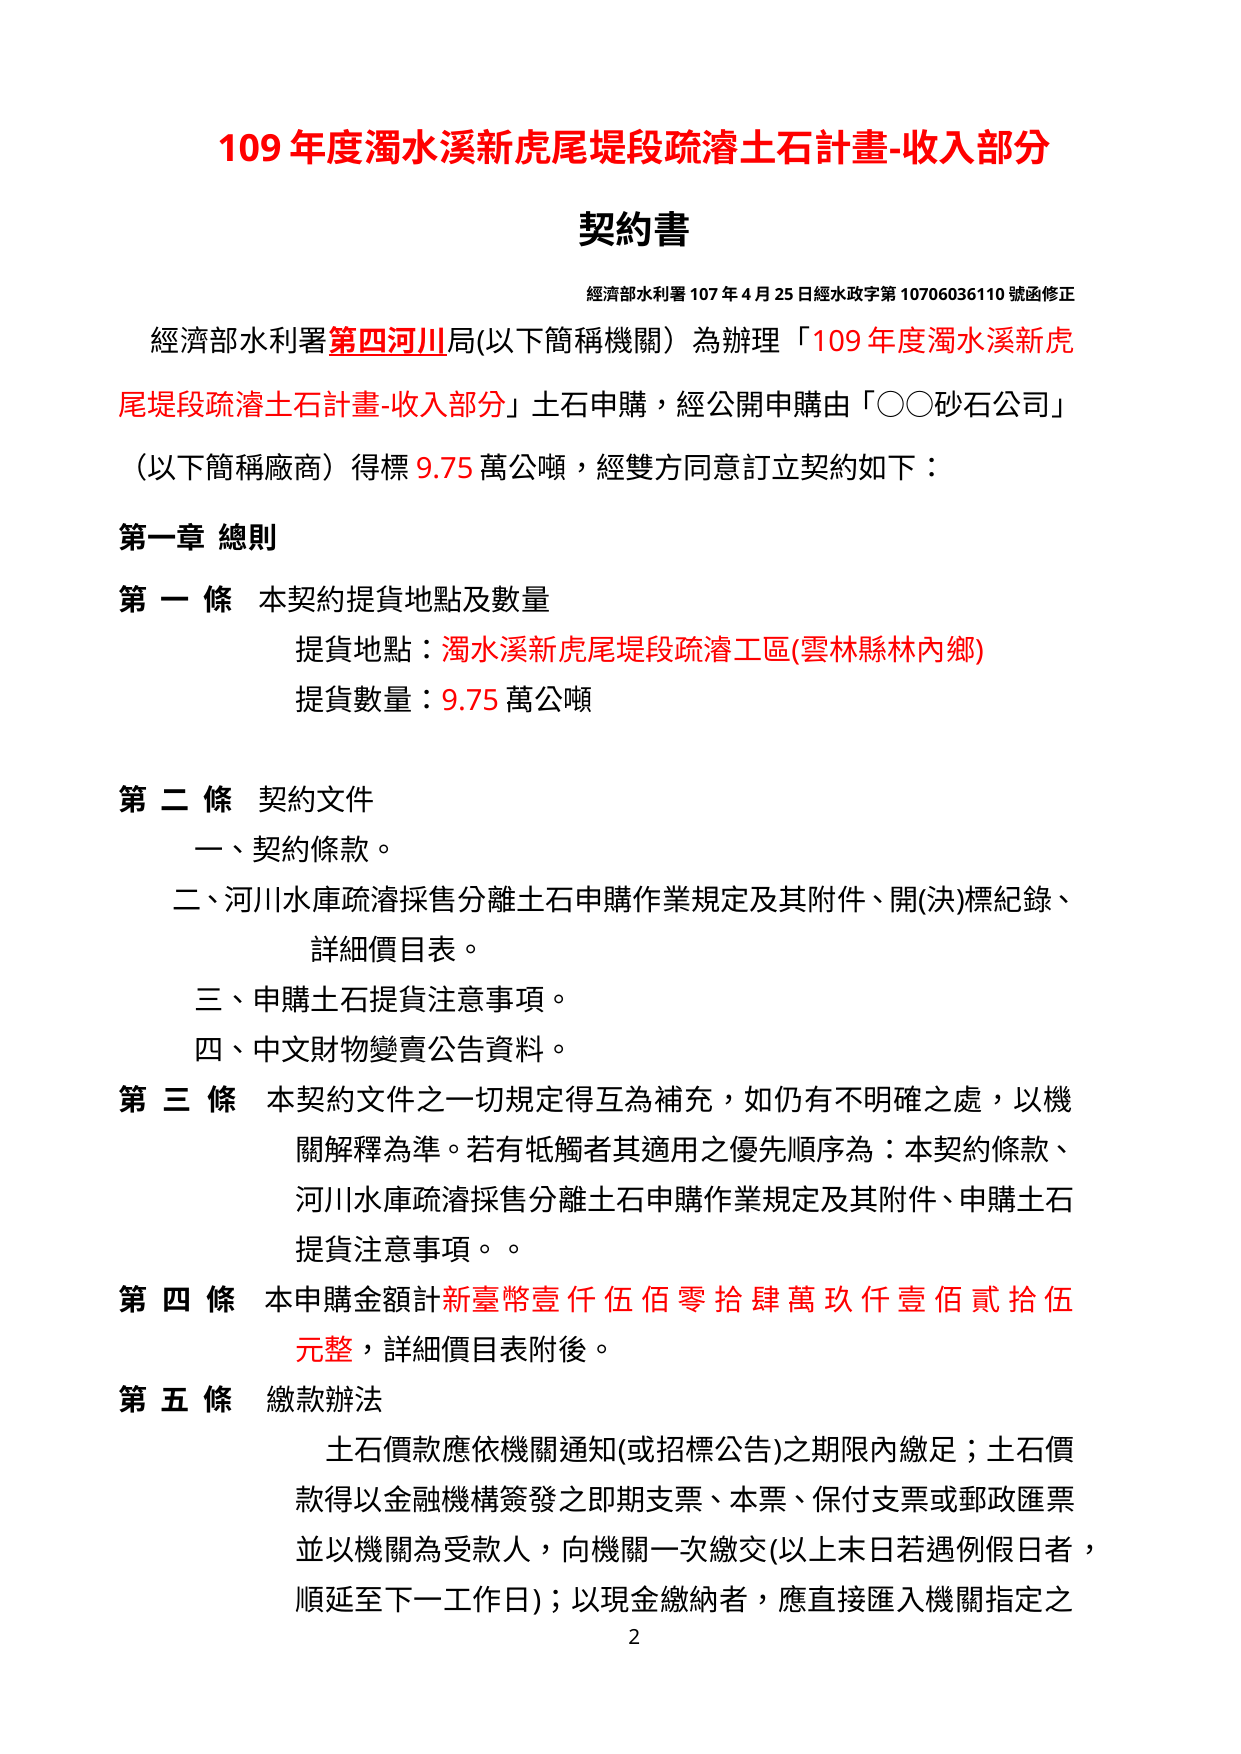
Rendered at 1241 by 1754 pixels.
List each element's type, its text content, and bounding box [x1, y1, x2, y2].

text 第 二 條 契約文件 [118, 771, 1075, 821]
text 經濟部水利署第四河川局(以下簡稱機關）為辦理「109年度濁水溪新虎尾堤段疏濬土石計畫-收入部分」土石申購，經公開申購由「○○砂石公司」（以下簡稱廠商）得標9.75萬公噸，經雙方同意訂立契約如下： [118, 317, 1075, 487]
text 第 五 條 繳款辦法 [118, 1371, 1075, 1421]
text 第 三 條 本契約文件之一切規定得互為補充，如仍有不明確之處，以機關解釋為準。若有牴觸者其適用之優先順序為：本契約條款、河川水庫疏濬採售分離土石申購作業規定及其附件、申購土石提貨注意事項。。 [118, 1071, 1075, 1271]
text 二、河川水庫疏濬採售分離土石申購作業規定及其附件、開(決)標紀錄、詳細價目表。 [74, 871, 1075, 971]
text 第 四 條 本申購金額計新臺幣壹 仟 伍 佰 零 拾 肆 萬 玖 仟 壹 佰 貳 拾 伍元整，詳細價目表附後。 [118, 1271, 1075, 1371]
text 一、契約條款。 [118, 821, 1075, 871]
text 第一章 總則 [118, 508, 1075, 558]
text 第 一 條 本契約提貨地點及數量 [118, 571, 1075, 621]
text 土石價款應依機關通知(或招標公告)之期限內繳足；土石價款得以金融機構簽發之即期支票、本票、保付支票或郵政匯票並以機關為受款人，向機關一次繳交(以上末日若遇例假日者，順延至下一工作日)；以現金繳納者，應直接匯入機關指定之第一商業銀行西螺分行，帳號：53230055083，戶名：水利署水資源作業基金-四河局405專戶。 [295, 1421, 1075, 1621]
text 經濟部水利署107年4月25日經水政字第10706036110號函修正 [118, 281, 1075, 305]
text 提貨數量：9.75萬公噸 [295, 671, 1075, 721]
text 契約書 [118, 200, 1075, 254]
text 提貨地點：濁水溪新虎尾堤段疏濬工區(雲林縣林內鄉) [295, 621, 1075, 671]
text 四、中文財物變賣公告資料。 [118, 1021, 1075, 1071]
text 109年度濁水溪新虎尾堤段疏濬土石計畫-收入部分 [118, 118, 1075, 173]
text 三、申購土石提貨注意事項。 [118, 971, 1075, 1021]
